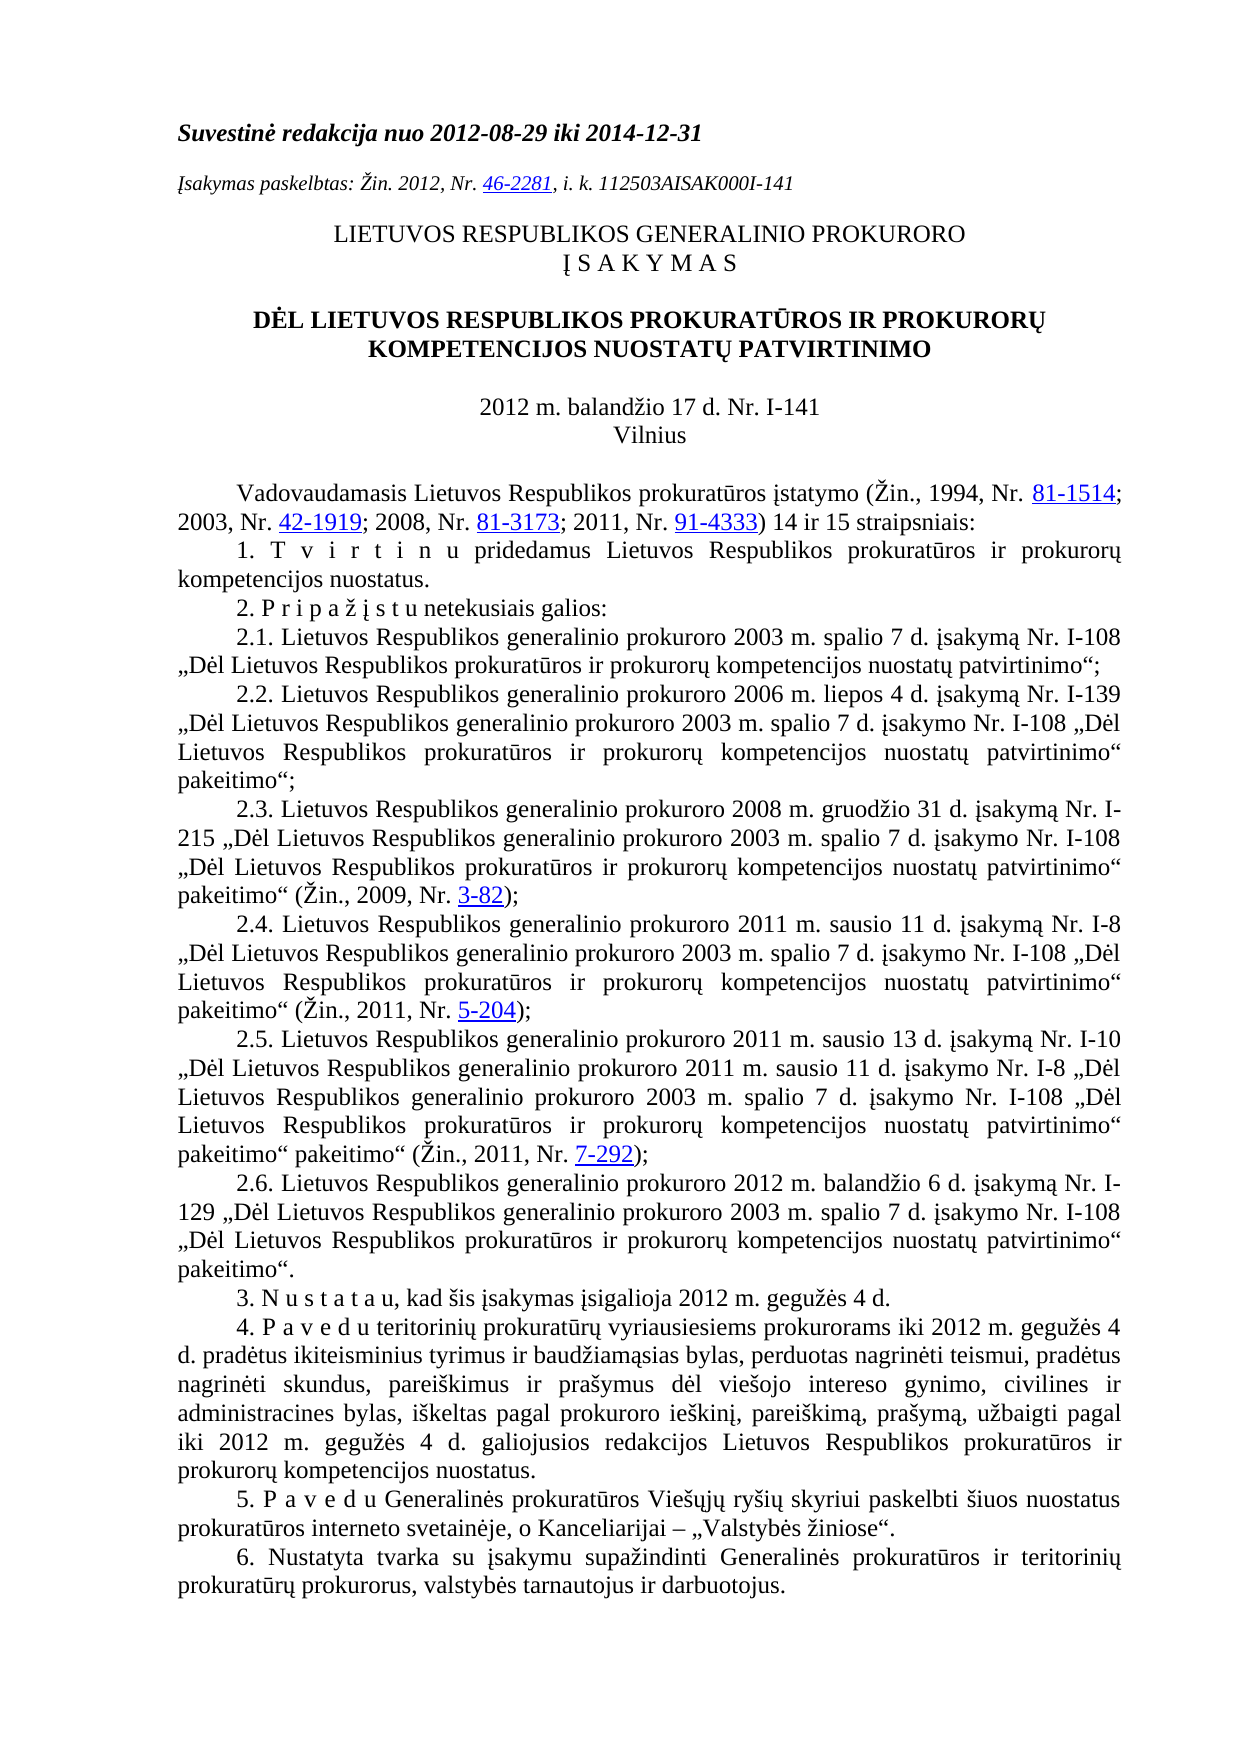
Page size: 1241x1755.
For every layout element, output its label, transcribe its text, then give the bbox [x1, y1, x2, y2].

text 2.4. Lietuvos Respublikos generalinio prokuroro 2011 m. sausio 11 d. įsakymą Nr. I-8 „Dėl Lietuvos Respublikos generalinio prokuroro 2003 m. spalio 7 d. įsakymo Nr. I-108 „Dėl Lietuvos Respublikos prokuratūros ir prokurorų kompetencijos nuostatų patvirtinimo“ pakeitimo“ (Žin., 2011, Nr. 5-204); [177, 909, 1122, 1024]
text 1. T v i r t i n u pridedamus Lietuvos Respublikos prokuratūros ir prokurorų kompetencijos nuostatus. [177, 535, 1122, 593]
text į s a k y m a s [177, 248, 1122, 277]
text 4. P a v e d u teritorinių prokuratūrų vyriausiesiems prokurorams iki 2012 m. gegužės 4 d. pradėtus ikiteisminius tyrimus ir baudžiamąsias bylas, perduotas nagrinėti teismui, pradėtus nagrinėti skundus, pareiškimus ir prašymus dėl viešojo intereso gynimo, civilines ir administracines bylas, iškeltas pagal prokuroro ieškinį, pareiškimą, prašymą, užbaigti pagal iki 2012 m. gegužės 4 d. galiojusios redakcijos Lietuvos Respublikos prokuratūros ir prokurorų kompetencijos nuostatus. [177, 1312, 1122, 1484]
text Vadovaudamasis Lietuvos Respublikos prokuratūros įstatymo (Žin., 1994, Nr. 81-1514; 2003, Nr. 42-1919; 2008, Nr. 81-3173; 2011, Nr. 91-4333) 14 ir 15 straipsniais: [177, 478, 1122, 535]
text 3. N u s t a t a u, kad šis įsakymas įsigalioja 2012 m. gegužės 4 d. [177, 1283, 1122, 1312]
text LIETUVOS RESPUBLIKOS GENERALINIO PROKURORO [177, 219, 1122, 248]
text 2.6. Lietuvos Respublikos generalinio prokuroro 2012 m. balandžio 6 d. įsakymą Nr. I-129 „Dėl Lietuvos Respublikos generalinio prokuroro 2003 m. spalio 7 d. įsakymo Nr. I-108 „Dėl Lietuvos Respublikos prokuratūros ir prokurorų kompetencijos nuostatų patvirtinimo“ pakeitimo“. [177, 1168, 1122, 1283]
text 2.2. Lietuvos Respublikos generalinio prokuroro 2006 m. liepos 4 d. įsakymą Nr. I-139 „Dėl Lietuvos Respublikos generalinio prokuroro 2003 m. spalio 7 d. įsakymo Nr. I-108 „Dėl Lietuvos Respublikos prokuratūros ir prokurorų kompetencijos nuostatų patvirtinimo“ pakeitimo“; [177, 679, 1122, 794]
text 2.3. Lietuvos Respublikos generalinio prokuroro 2008 m. gruodžio 31 d. įsakymą Nr. I-215 „Dėl Lietuvos Respublikos generalinio prokuroro 2003 m. spalio 7 d. įsakymo Nr. I-108 „Dėl Lietuvos Respublikos prokuratūros ir prokurorų kompetencijos nuostatų patvirtinimo“ pakeitimo“ (Žin., 2009, Nr. 3-82); [177, 794, 1122, 909]
text 2. P r i p a ž į s t u netekusiais galios: [177, 593, 1122, 622]
text Vilnius [177, 420, 1122, 449]
text dėl LIETUVOS RESPUBLIKOS PROKURATŪROS IR PROKURORŲ KOMPETENCIJOS NUOSTATŲ PATVIRTINIMO [177, 305, 1122, 363]
text 2012 m. balandžio 17 d. Nr. I-141 [177, 392, 1122, 420]
text 6. Nustatyta tvarka su įsakymu supažindinti Generalinės prokuratūros ir teritorinių prokuratūrų prokurorus, valstybės tarnautojus ir darbuotojus. [177, 1542, 1122, 1599]
text 2.5. Lietuvos Respublikos generalinio prokuroro 2011 m. sausio 13 d. įsakymą Nr. I-10 „Dėl Lietuvos Respublikos generalinio prokuroro 2011 m. sausio 11 d. įsakymo Nr. I-8 „Dėl Lietuvos Respublikos generalinio prokuroro 2003 m. spalio 7 d. įsakymo Nr. I-108 „Dėl Lietuvos Respublikos prokuratūros ir prokurorų kompetencijos nuostatų patvirtinimo“ pakeitimo“ pakeitimo“ (Žin., 2011, Nr. 7-292); [177, 1024, 1122, 1168]
text 5. P a v e d u Generalinės prokuratūros Viešųjų ryšių skyriui paskelbti šiuos nuostatus prokuratūros interneto svetainėje, o Kanceliarijai – „Valstybės žiniose“. [177, 1484, 1122, 1542]
text Suvestinė redakcija nuo 2012-08-29 iki 2014-12-31 [177, 118, 1122, 147]
text 2.1. Lietuvos Respublikos generalinio prokuroro 2003 m. spalio 7 d. įsakymą Nr. I-108 „Dėl Lietuvos Respublikos prokuratūros ir prokurorų kompetencijos nuostatų patvirtinimo“; [177, 622, 1122, 679]
text Įsakymas paskelbtas: Žin. 2012, Nr. 46-2281, i. k. 112503AISAK000I-141 [177, 171, 1122, 195]
